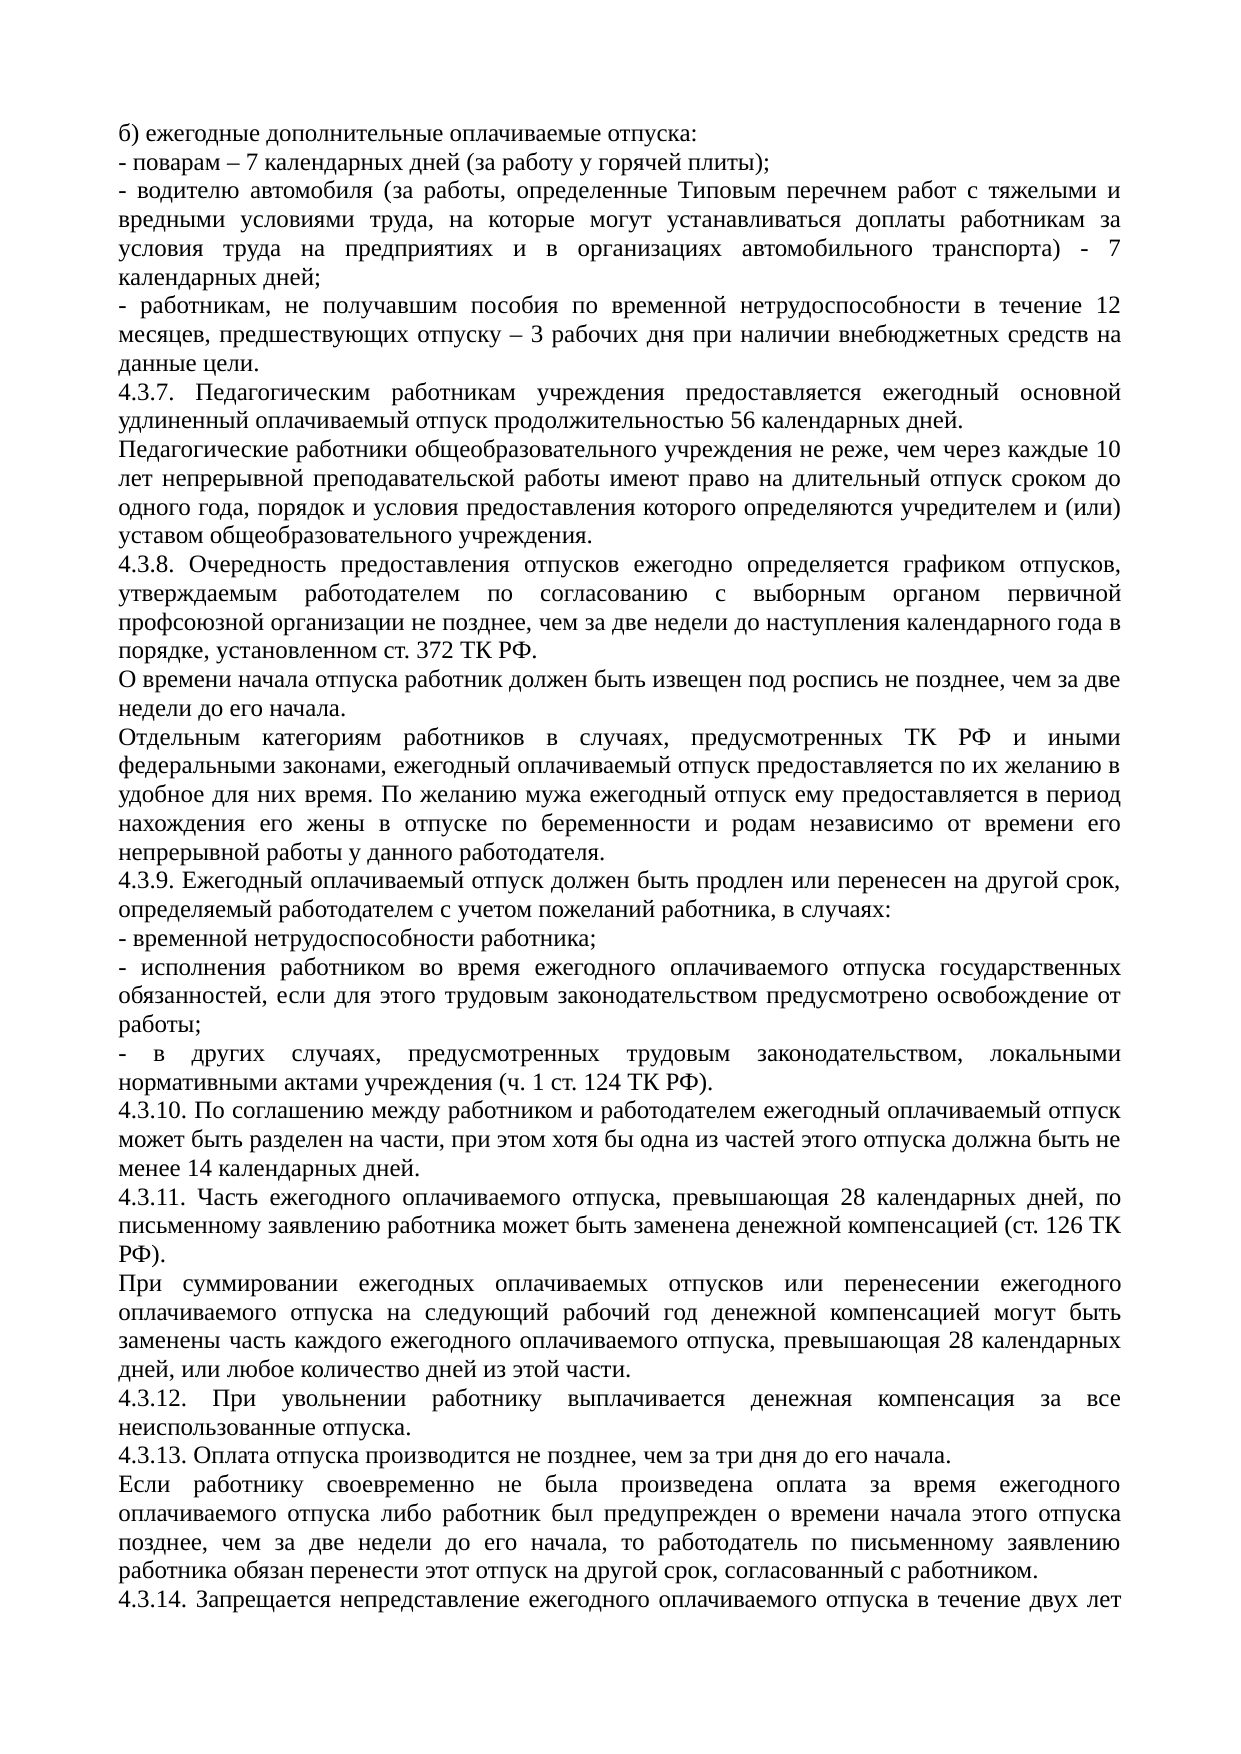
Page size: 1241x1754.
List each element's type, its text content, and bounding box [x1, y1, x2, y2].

text б) ежегодные дополнительные оплачиваемые отпуска: [118, 118, 1122, 147]
text - временной нетрудоспособности работника; [118, 923, 1122, 952]
text 4.3.8. Очередность предоставления отпусков ежегодно определяется графиком отпусков, утверждаемым работодателем по согласованию с выборным органом первичной профсоюзной организации не позднее, чем за две недели до наступления календарного года в порядке, установленном ст. 372 ТК РФ. [118, 549, 1122, 664]
text 4.3.11. Часть ежегодного оплачиваемого отпуска, превышающая 28 календарных дней, по письменному заявлению работника может быть заменена денежной компенсацией (ст. 126 ТК РФ). [118, 1182, 1122, 1268]
text О времени начала отпуска работник должен быть извещен под роспись не позднее, чем за две недели до его начала. [118, 664, 1122, 722]
text 4.3.7. Педагогическим работникам учреждения предоставляется ежегодный основной удлиненный оплачиваемый отпуск продолжительностью 56 календарных дней. [118, 377, 1122, 434]
text - работникам, не получавшим пособия по временной нетрудоспособности в течение 12 месяцев, предшествующих отпуску – 3 рабочих дня при наличии внебюджетных средств на данные цели. [118, 291, 1122, 377]
text Отдельным категориям работников в случаях, предусмотренных ТК РФ и иными федеральными законами, ежегодный оплачиваемый отпуск предоставляется по их желанию в удобное для них время. По желанию мужа ежегодный отпуск ему предоставляется в период нахождения его жены в отпуске по беременности и родам независимо от времени его непрерывной работы у данного работодателя. [118, 722, 1122, 866]
text - в других случаях, предусмотренных трудовым законодательством, локальными нормативными актами учреждения (ч. 1 ст. 124 ТК РФ). [118, 1038, 1122, 1096]
text Педагогические работники общеобразовательного учреждения не реже, чем через каждые 10 лет непрерывной преподавательской работы имеют право на длительный отпуск сроком до одного года, порядок и условия предоставления которого определяются учредителем и (или) уставом общеобразовательного учреждения. [118, 434, 1122, 549]
text 4.3.14. Запрещается непредставление ежегодного оплачиваемого отпуска в течение двух лет [118, 1584, 1122, 1613]
text 4.3.13. Оплата отпуска производится не позднее, чем за три дня до его начала. [118, 1441, 1122, 1469]
text - исполнения работником во время ежегодного оплачиваемого отпуска государственных обязанностей, если для этого трудовым законодательством предусмотрено освобождение от работы; [118, 952, 1122, 1038]
text - поварам – 7 календарных дней (за работу у горячей плиты); [118, 147, 1122, 176]
text 4.3.12. При увольнении работнику выплачивается денежная компенсация за все неиспользованные отпуска. [118, 1383, 1122, 1441]
text 4.3.9. Ежегодный оплачиваемый отпуск должен быть продлен или перенесен на другой срок, определяемый работодателем с учетом пожеланий работника, в случаях: [118, 866, 1122, 923]
text При суммировании ежегодных оплачиваемых отпусков или перенесении ежегодного оплачиваемого отпуска на следующий рабочий год денежной компенсацией могут быть заменены часть каждого ежегодного оплачиваемого отпуска, превышающая 28 календарных дней, или любое количество дней из этой части. [118, 1268, 1122, 1383]
text 4.3.10. По соглашению между работником и работодателем ежегодный оплачиваемый отпуск может быть разделен на части, при этом хотя бы одна из частей этого отпуска должна быть не менее 14 календарных дней. [118, 1096, 1122, 1182]
text Если работнику своевременно не была произведена оплата за время ежегодного оплачиваемого отпуска либо работник был предупрежден о времени начала этого отпуска позднее, чем за две недели до его начала, то работодатель по письменному заявлению работника обязан перенести этот отпуск на другой срок, согласованный с работником. [118, 1469, 1122, 1584]
text - водителю автомобиля (за работы, определенные Типовым перечнем работ с тяжелыми и вредными условиями труда, на которые могут устанавливаться доплаты работникам за условия труда на предприятиях и в организациях автомобильного транспорта) - 7 календарных дней; [118, 176, 1122, 291]
